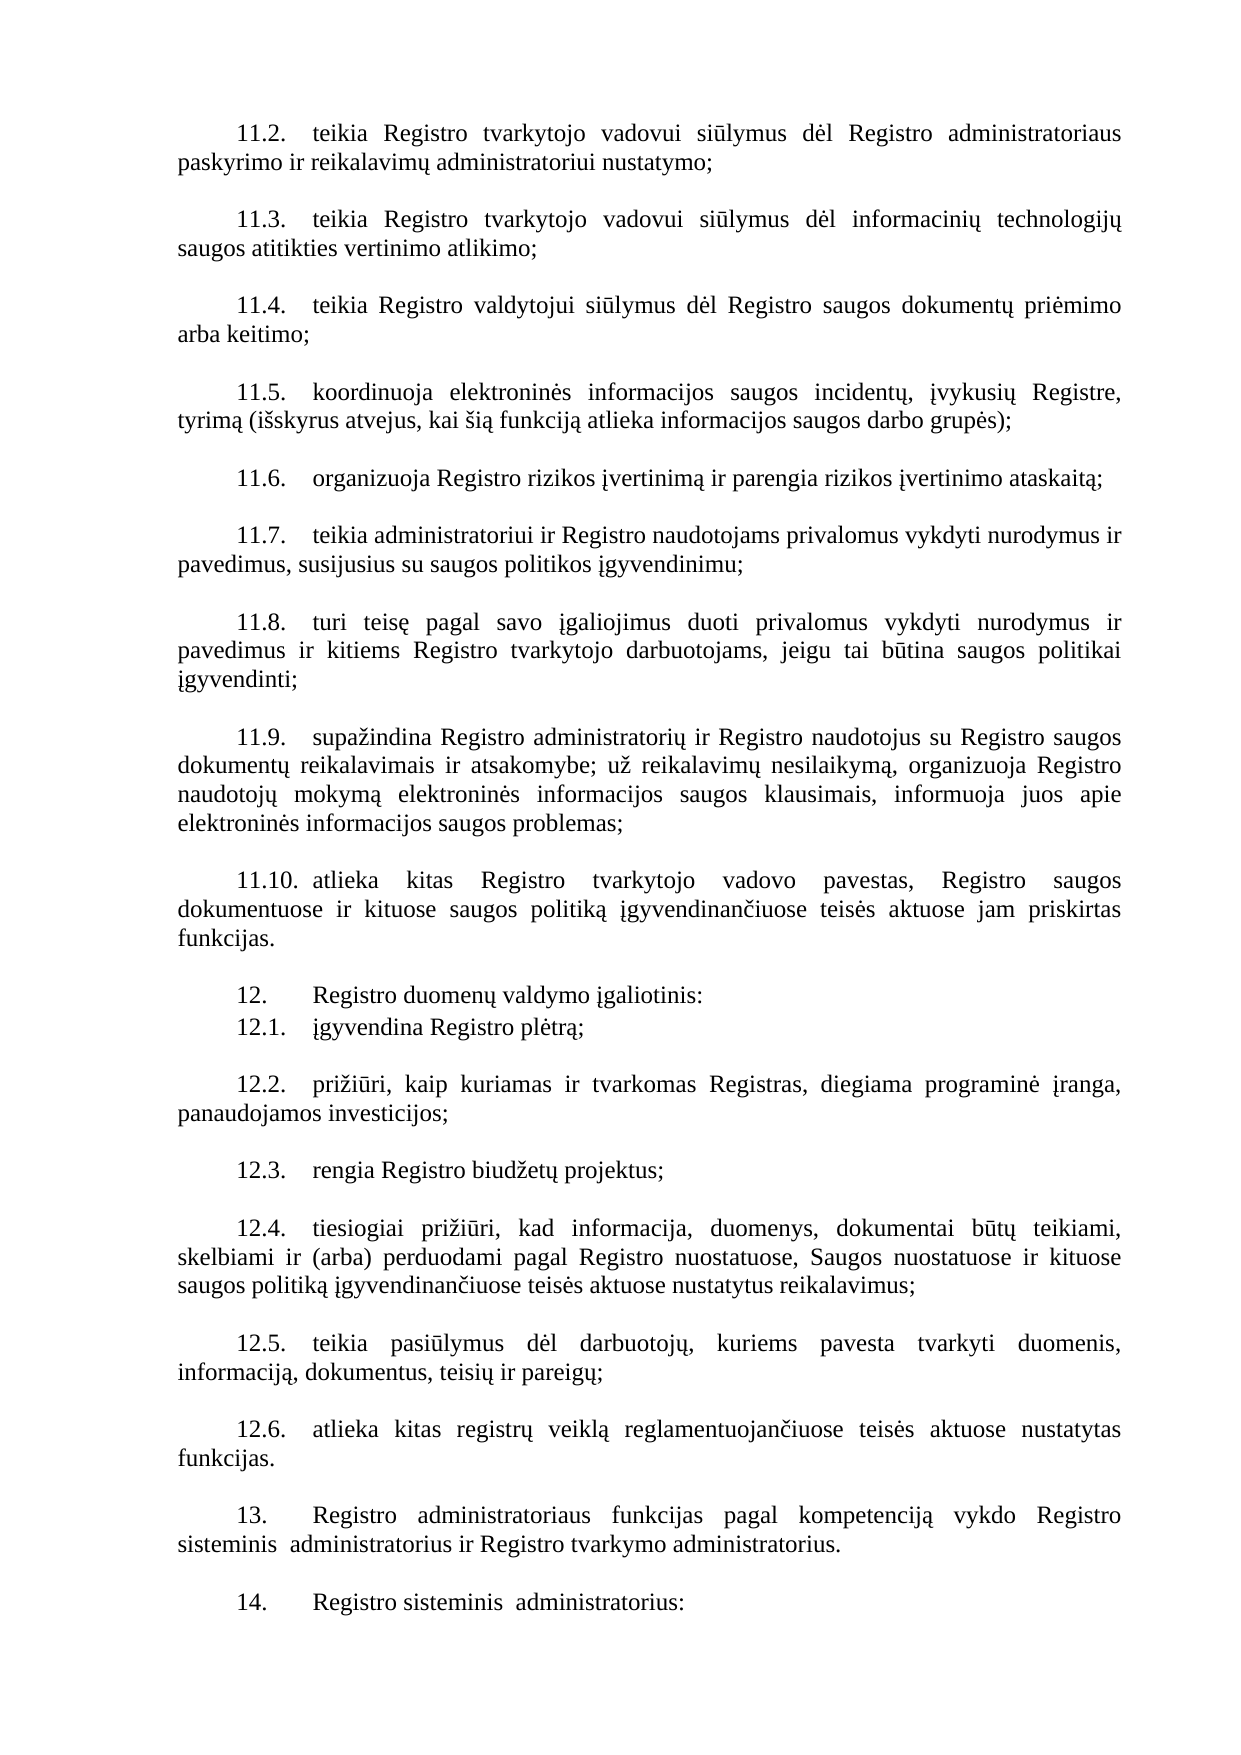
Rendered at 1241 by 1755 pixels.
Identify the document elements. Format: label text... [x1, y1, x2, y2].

text 11.10. atlieka kitas Registro tvarkytojo vadovo pavestas, Registro saugos dokumentuose ir kituose saugos politiką įgyvendinančiuose teisės aktuose jam priskirtas funkcijas. [177, 866, 1122, 952]
text 14. Registro sisteminis administratorius: [177, 1587, 1122, 1616]
text 11.9. supažindina Registro administratorių ir Registro naudotojus su Registro saugos dokumentų reikalavimais ir atsakomybe; už reikalavimų nesilaikymą, organizuoja Registro naudotojų mokymą elektroninės informacijos saugos klausimais, informuoja juos apie elektroninės informacijos saugos problemas; [177, 722, 1122, 837]
text 12. Registro duomenų valdymo įgaliotinis: [177, 981, 1122, 1009]
text 12.5. teikia pasiūlymus dėl darbuotojų, kuriems pavesta tvarkyti duomenis, informaciją, dokumentus, teisių ir pareigų; [177, 1328, 1122, 1386]
text 11.6. organizuoja Registro rizikos įvertinimą ir parengia rizikos įvertinimo ataskaitą; [177, 463, 1122, 492]
text 12.1. įgyvendina Registro plėtrą; [177, 1012, 1122, 1041]
text 11.2. teikia Registro tvarkytojo vadovui siūlymus dėl Registro administratoriaus paskyrimo ir reikalavimų administratoriui nustatymo; [177, 118, 1122, 176]
text 12.4. tiesiogiai prižiūri, kad informacija, duomenys, dokumentai būtų teikiami, skelbiami ir (arba) perduodami pagal Registro nuostatuose, Saugos nuostatuose ir kituose saugos politiką įgyvendinančiuose teisės aktuose nustatytus reikalavimus; [177, 1213, 1122, 1299]
text 11.7. teikia administratoriui ir Registro naudotojams privalomus vykdyti nurodymus ir pavedimus, susijusius su saugos politikos įgyvendinimu; [177, 521, 1122, 578]
text 12.2. prižiūri, kaip kuriamas ir tvarkomas Registras, diegiama programinė įranga, panaudojamos investicijos; [177, 1069, 1122, 1127]
text 11.8. turi teisę pagal savo įgaliojimus duoti privalomus vykdyti nurodymus ir pavedimus ir kitiems Registro tvarkytojo darbuotojams, jeigu tai būtina saugos politikai įgyvendinti; [177, 607, 1122, 693]
text 11.4. teikia Registro valdytojui siūlymus dėl Registro saugos dokumentų priėmimo arba keitimo; [177, 291, 1122, 348]
text 11.3. teikia Registro tvarkytojo vadovui siūlymus dėl informacinių technologijų saugos atitikties vertinimo atlikimo; [177, 204, 1122, 262]
text 12.6. atlieka kitas registrų veiklą reglamentuojančiuose teisės aktuose nustatytas funkcijas. [177, 1414, 1122, 1472]
text 12.3. rengia Registro biudžetų projektus; [177, 1156, 1122, 1184]
text 13. Registro administratoriaus funkcijas pagal kompetenciją vykdo Registro sisteminis administratorius ir Registro tvarkymo administratorius. [177, 1501, 1122, 1558]
text 11.5. koordinuoja elektroninės informacijos saugos incidentų, įvykusių Registre, tyrimą (išskyrus atvejus, kai šią funkciją atlieka informacijos saugos darbo grupės); [177, 377, 1122, 434]
